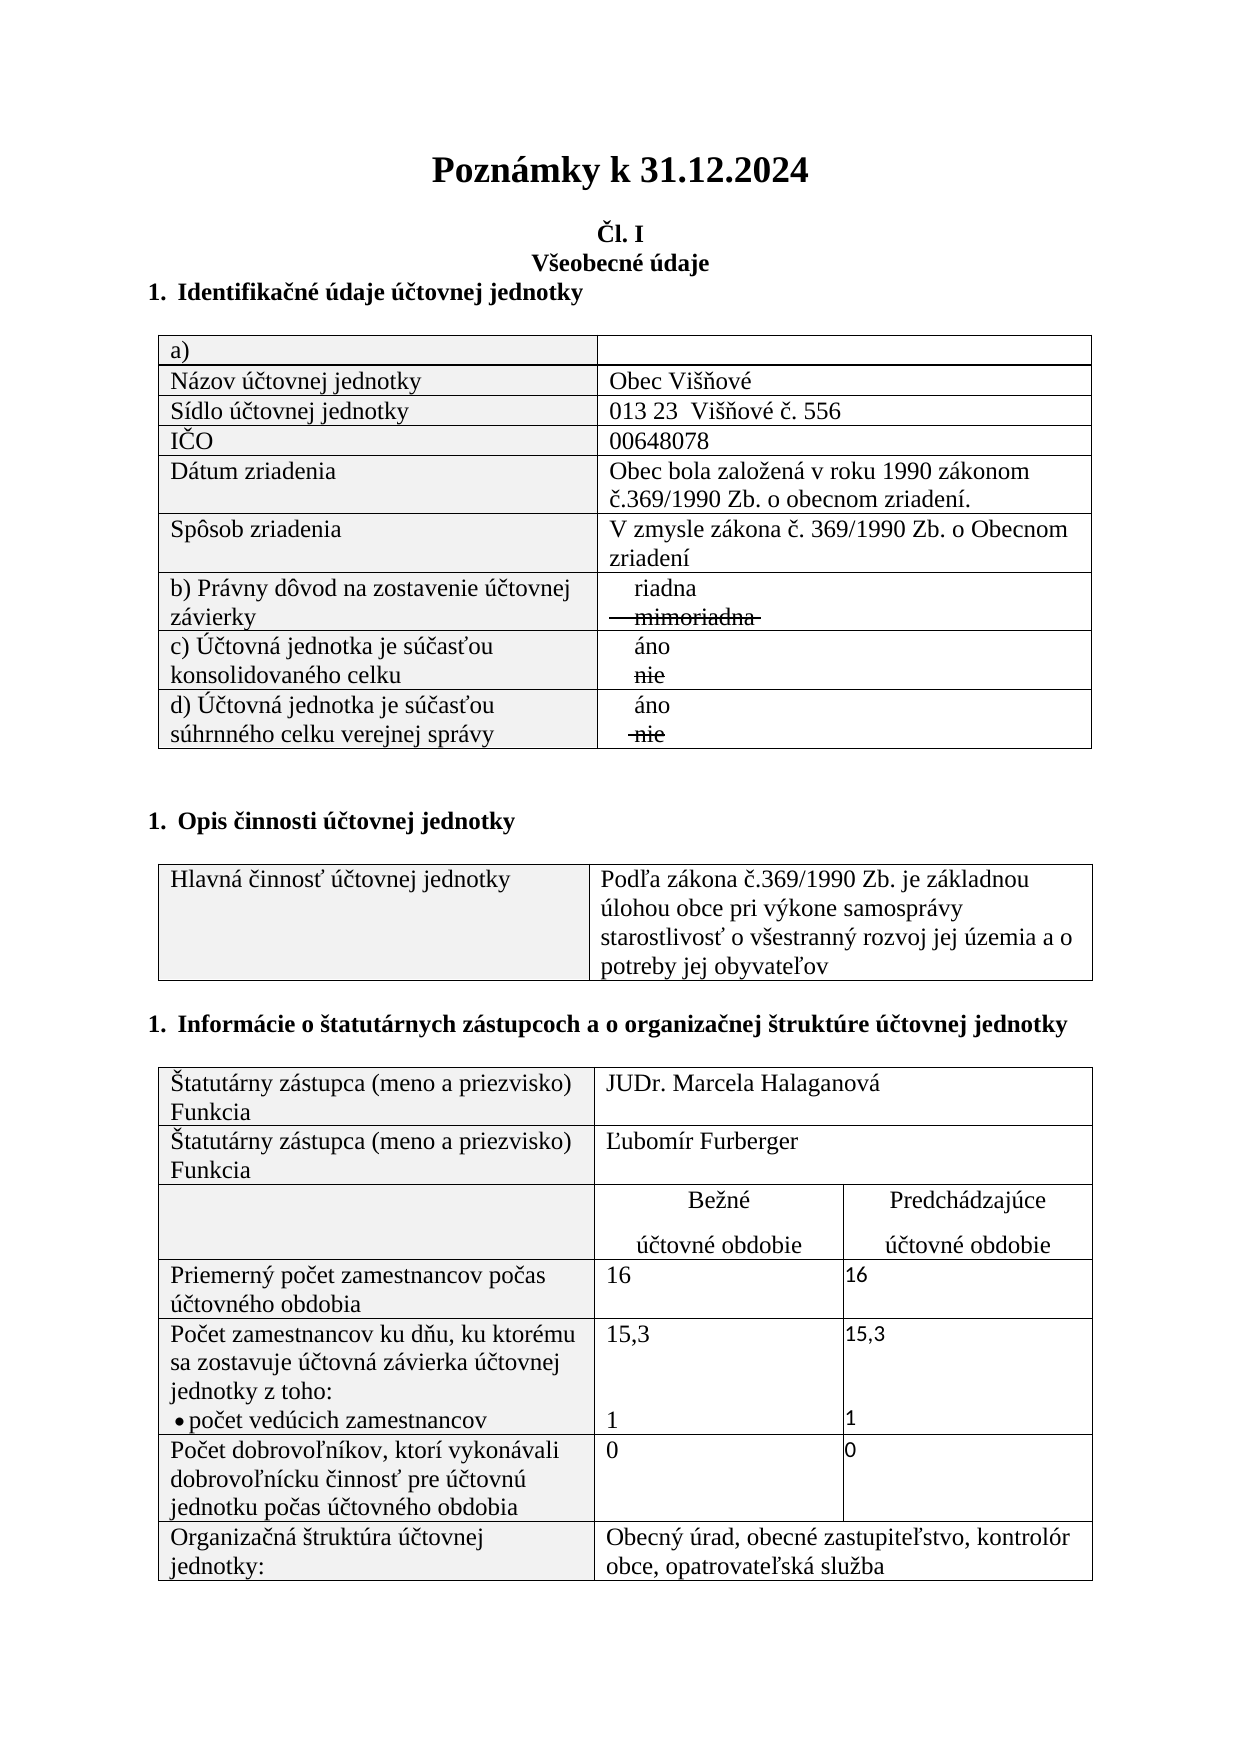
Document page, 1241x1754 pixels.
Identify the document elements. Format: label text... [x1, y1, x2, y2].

table_cell Obec bola založená v roku 1990 zákonom č.369/1990 Zb. o obecnom zriadení. [598, 456, 1091, 513]
table_header Obec Višňové [598, 366, 1091, 395]
table_header Hlavná činnosť účtovnej jednotky [159, 865, 589, 979]
table_cell Predchádzajúce účtovné obdobie [844, 1185, 1092, 1259]
table_cell IČO [159, 426, 597, 455]
text Čl. I [148, 219, 1093, 248]
table_header Podľa zákona č.369/1990 Zb. je základnou úlohou obce pri výkone samosprávy starostlivosť o všestranný rozvoj jej územia a o potreby jej obyvateľov [590, 865, 1092, 979]
table_cell áno nie [598, 690, 1091, 747]
table_cell Organizačná štruktúra účtovnej jednotky: [159, 1522, 594, 1580]
text Poznámky k 31.12.2024 [148, 148, 1093, 191]
table_header Štatutárny zástupca (meno a priezvisko) Funkcia [159, 1068, 594, 1125]
table_cell Obecný úrad, obecné zastupiteľstvo, kontrolór obce, opatrovateľská služba [595, 1522, 1092, 1580]
table_cell Sídlo účtovnej jednotky [159, 396, 597, 425]
table_cell Ľubomír Furberger [595, 1126, 1092, 1184]
table_header Názov účtovnej jednotky [159, 366, 597, 395]
text Všeobecné údaje [148, 248, 1093, 277]
table_cell Počet zamestnancov ku dňu, ku ktorému sa zostavuje účtovná závierka účtovnej jednotky z toho: počet vedúcich zamestnancov [159, 1319, 594, 1434]
list Identifikačné údaje účtovnej jednotky [148, 277, 1093, 306]
table_header [598, 336, 1091, 364]
list Opis činnosti účtovnej jednotky [148, 806, 1093, 835]
table_cell c) Účtovná jednotka je súčasťou konsolidovaného celku [159, 631, 597, 689]
table_cell 00648078 [598, 426, 1091, 455]
table_header JUDr. Marcela Halaganová [595, 1068, 1092, 1125]
table_cell Spôsob zriadenia [159, 514, 597, 572]
table_cell 013 23 Višňové č. 556 [598, 396, 1091, 425]
table_cell b) Právny dôvod na zostavenie účtovnej závierky [159, 573, 597, 630]
table_cell 16 [595, 1260, 843, 1318]
table_cell 0 [595, 1435, 843, 1521]
table_cell áno nie [598, 631, 1091, 689]
table_cell [159, 1185, 594, 1259]
table_cell 15,3 1 [844, 1319, 1092, 1434]
table_cell Bežné účtovné obdobie [595, 1185, 843, 1259]
table_cell Priemerný počet zamestnancov počas účtovného obdobia [159, 1260, 594, 1318]
table_cell 0 [844, 1435, 1092, 1521]
table_cell riadna mimoriadna [598, 573, 1091, 630]
list Informácie o štatutárnych zástupcoch a o organizačnej štruktúre účtovnej jednotky [148, 1009, 1093, 1038]
table_cell d) Účtovná jednotka je súčasťou súhrnného celku verejnej správy [159, 690, 597, 747]
table_cell Počet dobrovoľníkov, ktorí vykonávali dobrovoľnícku činnosť pre účtovnú jednotku počas účtovného obdobia [159, 1435, 594, 1521]
table_header a) [159, 336, 597, 364]
table_cell 15,3 1 [595, 1319, 843, 1434]
table_cell V zmysle zákona č. 369/1990 Zb. o Obecnom zriadení [598, 514, 1091, 572]
table_cell Dátum zriadenia [159, 456, 597, 513]
table_cell Štatutárny zástupca (meno a priezvisko) Funkcia [159, 1126, 594, 1184]
table_cell 16 [844, 1260, 1092, 1318]
